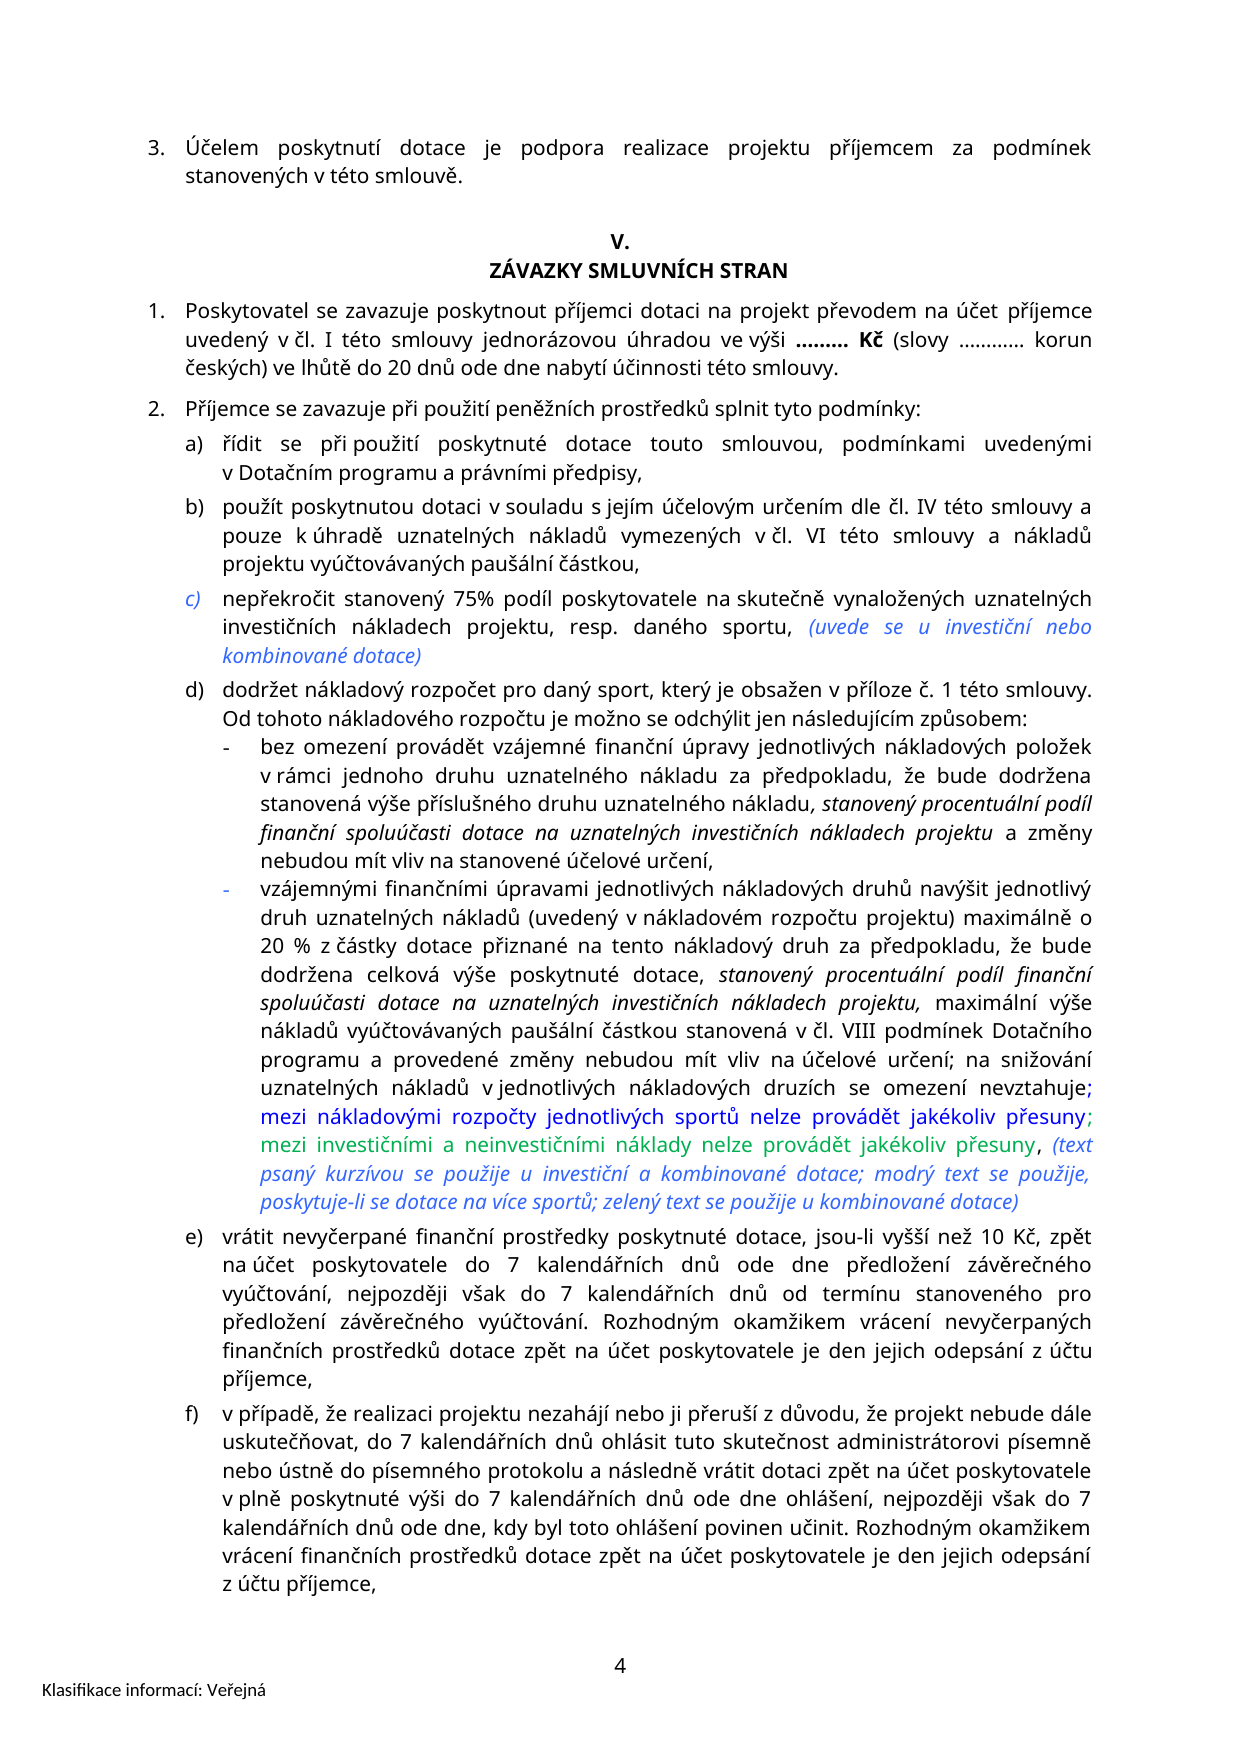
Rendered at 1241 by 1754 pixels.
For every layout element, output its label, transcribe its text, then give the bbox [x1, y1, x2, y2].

text V. [148, 227, 1092, 256]
list v případě, že realizaci projektu nezahájí nebo ji přeruší z důvodu, že projekt nebude dále uskutečňovat, do 7 kalendářních dnů ohlásit tuto skutečnost administrátorovi písemně nebo ústně do písemného protokolu a následně vrátit dotaci zpět na účet poskytovatele v plně poskytnuté výši do 7 kalendářních dnů ode dne ohlášení, nejpozději však do 7 kalendářních dnů ode dne, kdy byl toto ohlášení povinen učinit. Rozhodným okamžikem vrácení finančních prostředků dotace zpět na účet poskytovatele je den jejich odepsání z účtu příjemce, [185, 1399, 1092, 1598]
list nepřekročit stanovený 75% podíl poskytovatele na skutečně vynaložených uznatelných investičních nákladech projektu, resp. daného sportu, (uvede se u investiční nebo kombinované dotace) [185, 584, 1092, 669]
list vrátit nevyčerpané finanční prostředky poskytnuté dotace, jsou-li vyšší než 10 Kč, zpět na účet poskytovatele do 7 kalendářních dnů ode dne předložení závěrečného vyúčtování, nejpozději však do 7 kalendářních dnů od termínu stanoveného pro předložení závěrečného vyúčtování. Rozhodným okamžikem vrácení nevyčerpaných finančních prostředků dotace zpět na účet poskytovatele je den jejich odepsání z účtu příjemce, [185, 1222, 1092, 1393]
list Příjemce se zavazuje při použití peněžních prostředků splnit tyto podmínky: [148, 394, 1092, 423]
list Účelem poskytnutí dotace je podpora realizace projektu příjemcem za podmínek stanovených v této smlouvě. [148, 133, 1092, 190]
list dodržet nákladový rozpočet pro daný sport, který je obsažen v příloze č. 1 této smlouvy. Od tohoto nákladového rozpočtu je možno se odchýlit jen následujícím způsobem: [185, 675, 1092, 732]
list použít poskytnutou dotaci v souladu s jejím účelovým určením dle čl. IV této smlouvy a pouze k úhradě uznatelných nákladů vymezených v čl. VI této smlouvy a nákladů projektu vyúčtovávaných paušální částkou, [185, 492, 1092, 578]
list Poskytovatel se zavazuje poskytnout příjemci dotaci na projekt převodem na účet příjemce uvedený v čl. I této smlouvy jednorázovou úhradou ve výši ……… Kč (slovy ………… korun českých) ve lhůtě do 20 dnů ode dne nabytí účinnosti této smlouvy. [148, 297, 1092, 382]
list vzájemnými finančními úpravami jednotlivých nákladových druhů navýšit jednotlivý druh uznatelných nákladů (uvedený v nákladovém rozpočtu projektu) maximálně o 20 % z částky dotace přiznané na tento nákladový druh za předpokladu, že bude dodržena celková výše poskytnuté dotace, stanovený procentuální podíl finanční spoluúčasti dotace na uznatelných investičních nákladech projektu, maximální výše nákladů vyúčtovávaných paušální částkou stanovená v čl. VIII podmínek Dotačního programu a provedené změny nebudou mít vliv na účelové určení; na snižování uznatelných nákladů v jednotlivých nákladových druzích se omezení nevztahuje; mezi nákladovými rozpočty jednotlivých sportů nelze provádět jakékoliv přesuny; mezi investičními a neinvestičními náklady nelze provádět jakékoliv přesuny, (text psaný kurzívou se použije u investiční a kombinované dotace; modrý text se použije, poskytuje-li se dotace na více sportů; zelený text se použije u kombinované dotace) [223, 874, 1092, 1216]
list bez omezení provádět vzájemné finanční úpravy jednotlivých nákladových položek v rámci jednoho druhu uznatelného nákladu za předpokladu, že bude dodržena stanovená výše příslušného druhu uznatelného nákladu, stanovený procentuální podíl finanční spoluúčasti dotace na uznatelných investičních nákladech projektu a změny nebudou mít vliv na stanovené účelové určení, [223, 732, 1092, 874]
list řídit se při použití poskytnuté dotace touto smlouvou, podmínkami uvedenými v Dotačním programu a právními předpisy, [185, 429, 1092, 486]
text ZÁVAZKY SMLUVNÍCH STRAN [185, 256, 1092, 284]
